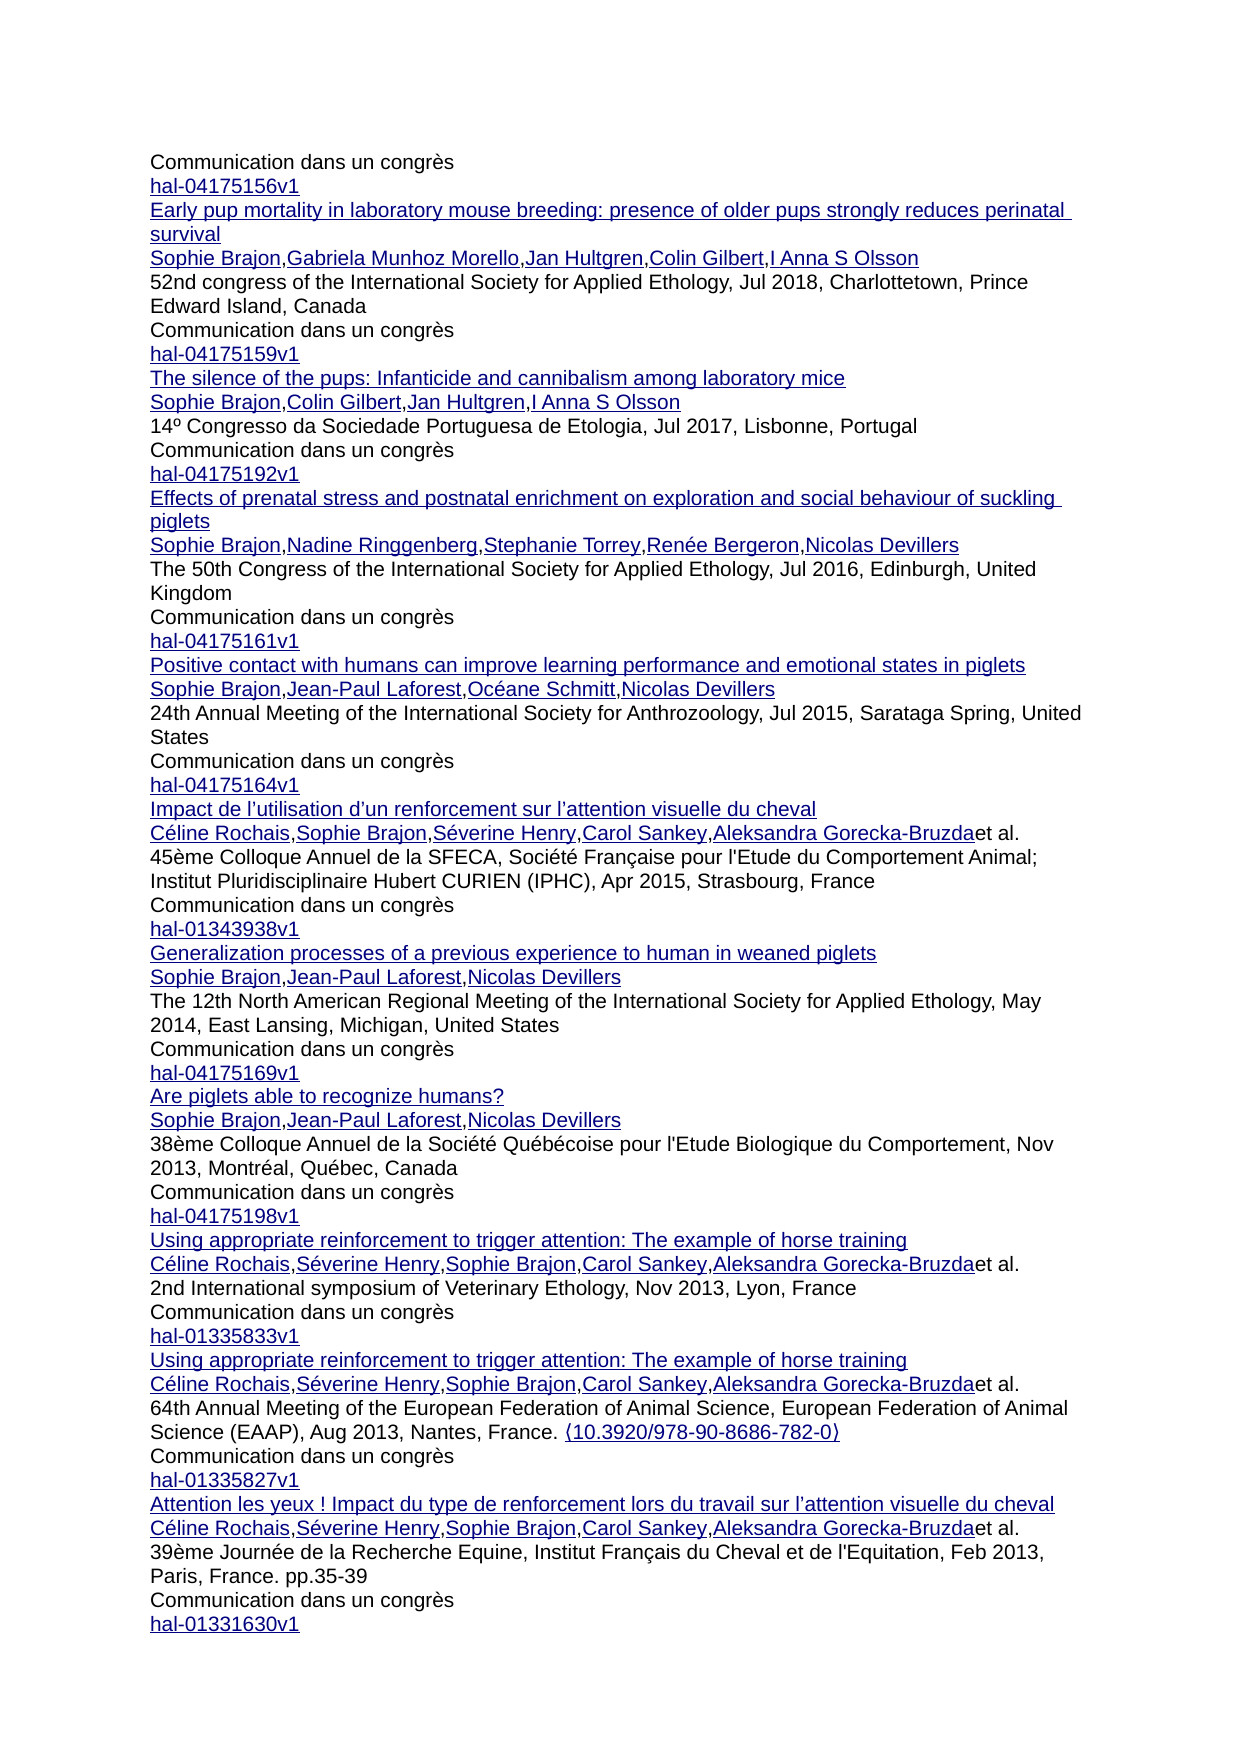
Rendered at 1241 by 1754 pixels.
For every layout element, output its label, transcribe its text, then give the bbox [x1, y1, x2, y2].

table_cell Attention les yeux ! Impact du type de renforcement lors du travail sur l’attention visuelle du cheval Céline Rochais,Séverine Henry,Sophie Brajon,Carol Sankey,Aleksandra Gorecka-Bruzdaet al. 39ème Journée de la Recherche Equine, Institut Français du Cheval et de l'Equitation, Feb 2013, Paris, France. pp.35-39 Communication dans un congrès hal-01331630v1 [150, 1492, 1090, 1635]
table_cell Using appropriate reinforcement to trigger attention: The example of horse training Céline Rochais,Séverine Henry,Sophie Brajon,Carol Sankey,Aleksandra Gorecka-Bruzdaet al. 64th Annual Meeting of the European Federation of Animal Science, European Federation of Animal Science (EAAP), Aug 2013, Nantes, France. ⟨10.3920/978-90-8686-782-0⟩ Communication dans un congrès hal-01335827v1 [150, 1348, 1090, 1492]
table_cell The silence of the pups: Infanticide and cannibalism among laboratory mice Sophie Brajon,Colin Gilbert,Jan Hultgren,I Anna S Olsson 14º Congresso da Sociedade Portuguesa de Etologia, Jul 2017, Lisbonne, Portugal Communication dans un congrès hal-04175192v1 [150, 366, 1090, 485]
table_cell Early pup mortality in laboratory mouse breeding: presence of older pups strongly reduces perinatal survival Sophie Brajon,Gabriela Munhoz Morello,Jan Hultgren,Colin Gilbert,I Anna S Olsson 52nd congress of the International Society for Applied Ethology, Jul 2018, Charlottetown, Prince Edward Island, Canada Communication dans un congrès hal-04175159v1 [150, 198, 1090, 366]
table_cell Effects of prenatal stress and postnatal enrichment on exploration and social behaviour of suckling piglets Sophie Brajon,Nadine Ringgenberg,Stephanie Torrey,Renée Bergeron,Nicolas Devillers The 50th Congress of the International Society for Applied Ethology, Jul 2016, Edinburgh, United Kingdom Communication dans un congrès hal-04175161v1 [150, 485, 1090, 653]
table_cell Generalization processes of a previous experience to human in weaned piglets Sophie Brajon,Jean-Paul Laforest,Nicolas Devillers The 12th North American Regional Meeting of the International Society for Applied Ethology, May 2014, East Lansing, Michigan, United States Communication dans un congrès hal-04175169v1 [150, 941, 1090, 1084]
table_cell Communication dans un congrès hal-04175156v1 [150, 150, 1090, 198]
table_cell Are piglets able to recognize humans? Sophie Brajon,Jean-Paul Laforest,Nicolas Devillers 38ème Colloque Annuel de la Société Québécoise pour l'Etude Biologique du Comportement, Nov 2013, Montréal, Québec, Canada Communication dans un congrès hal-04175198v1 [150, 1084, 1090, 1228]
table_cell Positive contact with humans can improve learning performance and emotional states in piglets Sophie Brajon,Jean-Paul Laforest,Océane Schmitt,Nicolas Devillers 24th Annual Meeting of the International Society for Anthrozoology, Jul 2015, Sarataga Spring, United States Communication dans un congrès hal-04175164v1 [150, 653, 1090, 797]
table_cell Impact de l’utilisation d’un renforcement sur l’attention visuelle du cheval Céline Rochais,Sophie Brajon,Séverine Henry,Carol Sankey,Aleksandra Gorecka-Bruzdaet al. 45ème Colloque Annuel de la SFECA, Société Française pour l'Etude du Comportement Animal; Institut Pluridisciplinaire Hubert CURIEN (IPHC), Apr 2015, Strasbourg, France Communication dans un congrès hal-01343938v1 [150, 797, 1090, 941]
table_cell Using appropriate reinforcement to trigger attention: The example of horse training Céline Rochais,Séverine Henry,Sophie Brajon,Carol Sankey,Aleksandra Gorecka-Bruzdaet al. 2nd International symposium of Veterinary Ethology, Nov 2013, Lyon, France Communication dans un congrès hal-01335833v1 [150, 1228, 1090, 1348]
